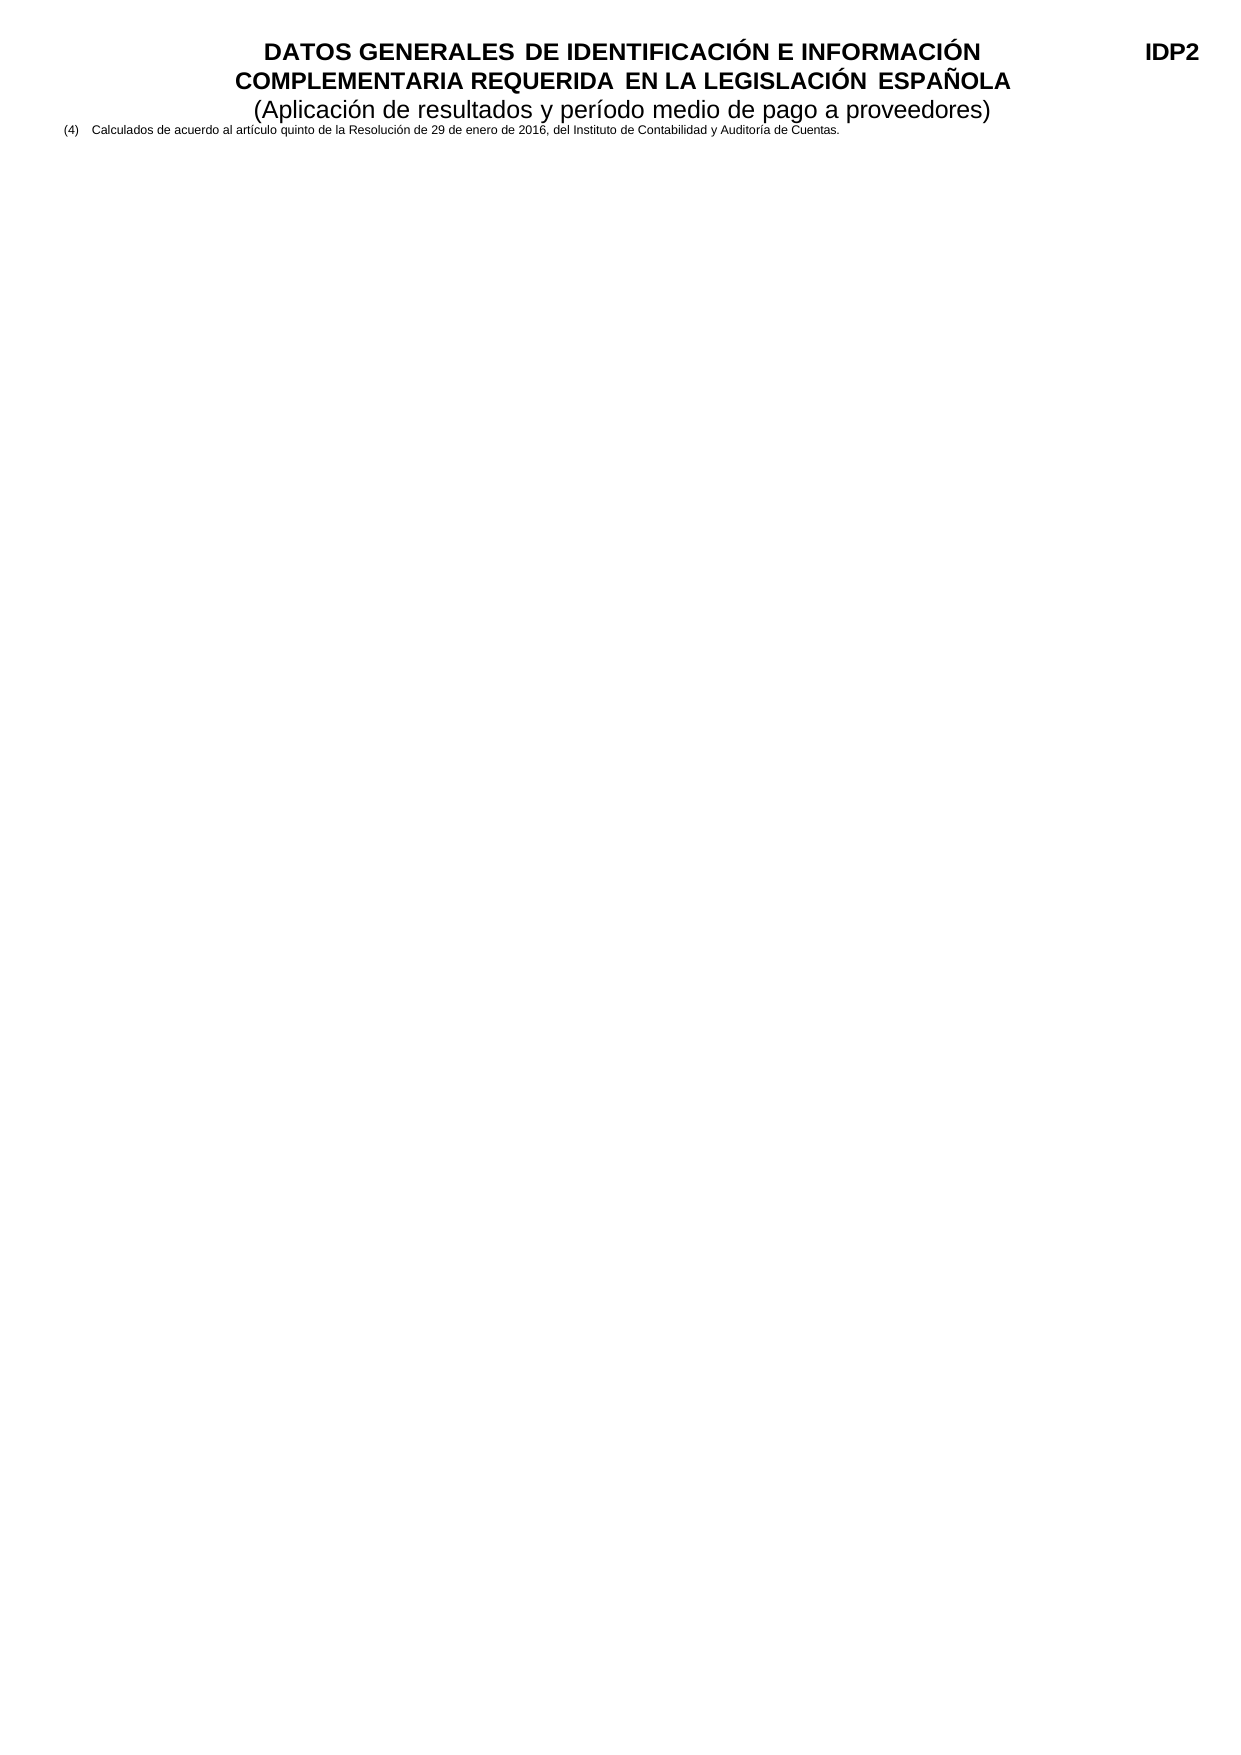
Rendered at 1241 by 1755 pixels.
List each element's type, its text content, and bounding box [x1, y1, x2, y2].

list Calculados de acuerdo al artículo quinto de la Resolución de 29 de enero de 2016, del Instituto de Contabilidad y Auditoría de Cuentas. [286, 123, 1241, 137]
list Calculados de acuerdo al artículo quinto de la Resolución de 29 de enero de 2016, del Instituto de Contabilidad y Auditoría de Cuentas. [64, 123, 285, 137]
